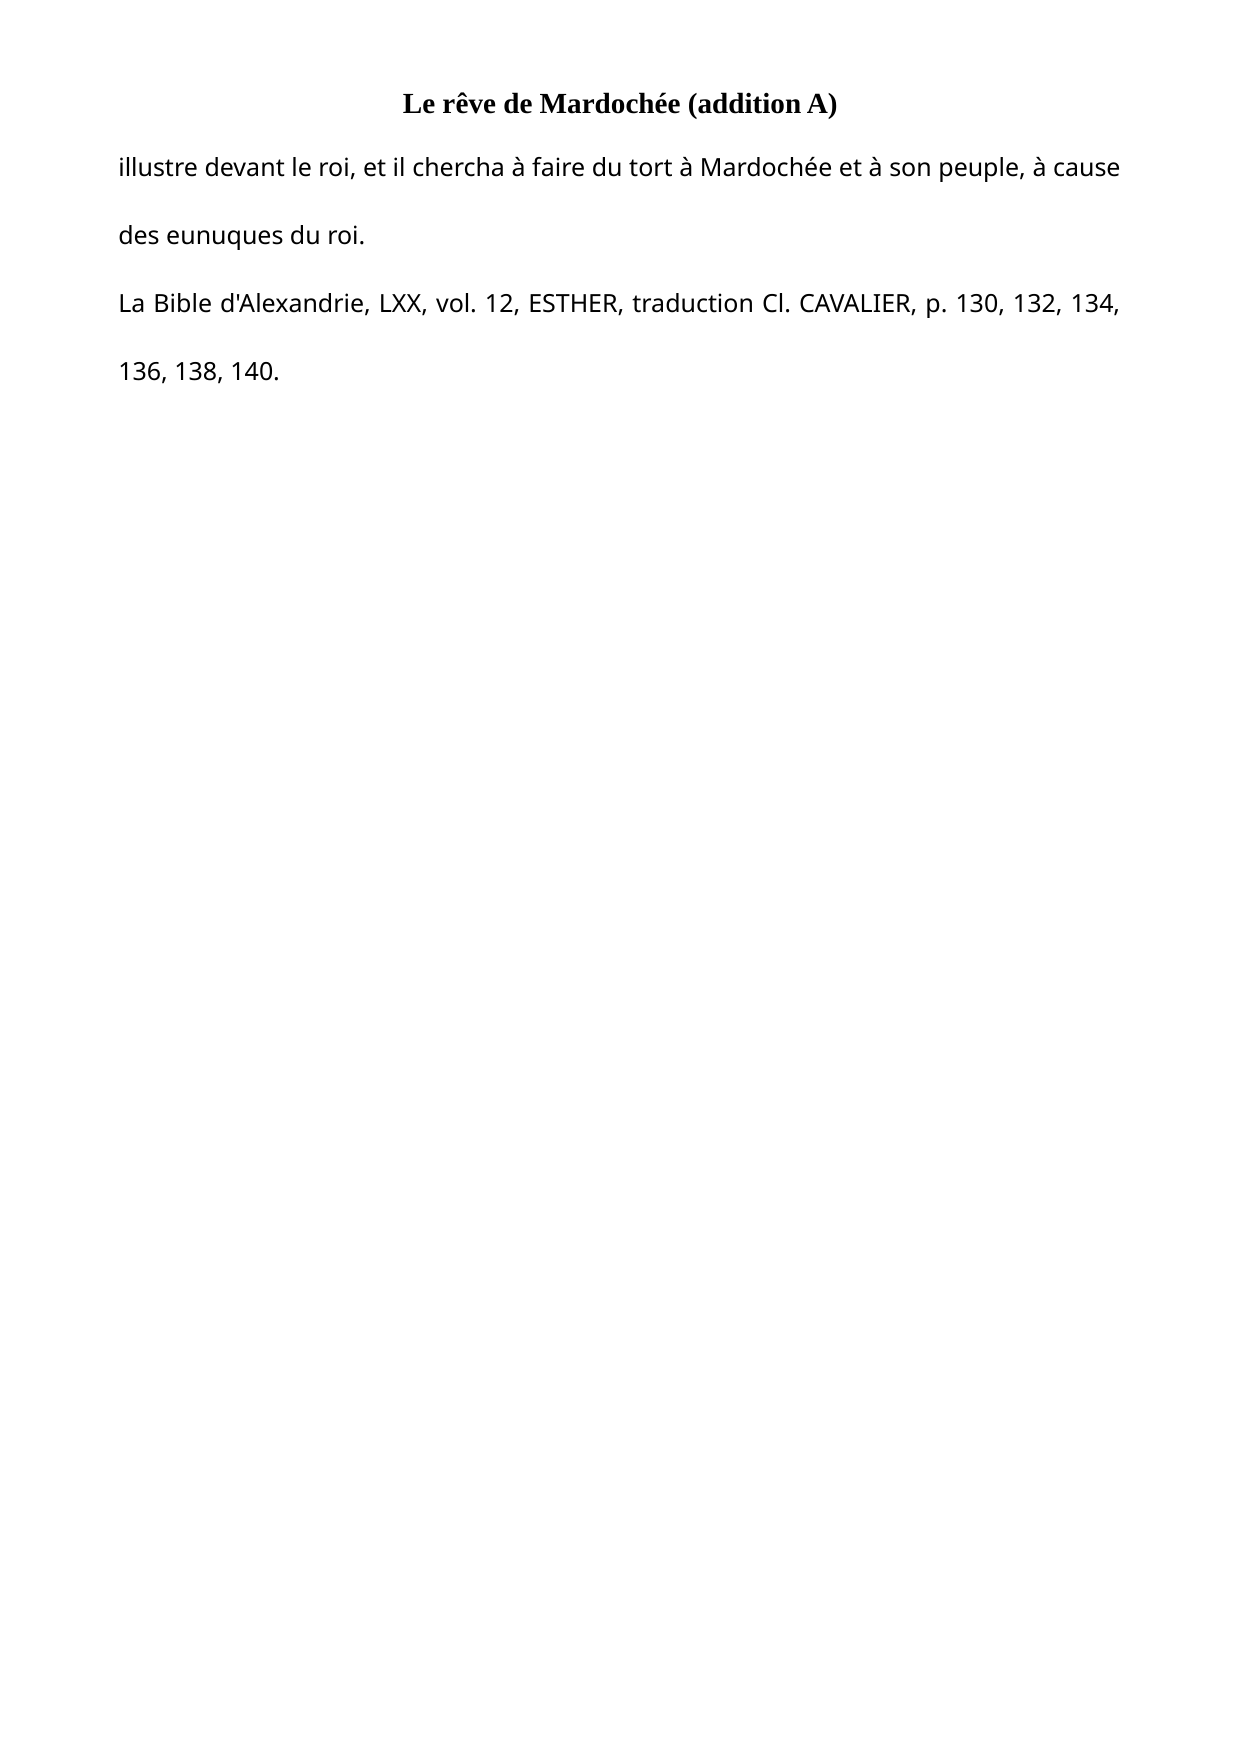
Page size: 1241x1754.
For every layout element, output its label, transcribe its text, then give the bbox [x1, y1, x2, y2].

text illustre devant le roi, et il chercha à faire du tort à Mardochée et à son peuple, à cause des eunuques du roi. [118, 149, 1122, 251]
text La Bible d'Alexandrie, LXX, vol. 12, ESTHER, traduction Cl. CAVALIER, p. 130, 132, 134, 136, 138, 140. [118, 285, 1122, 388]
